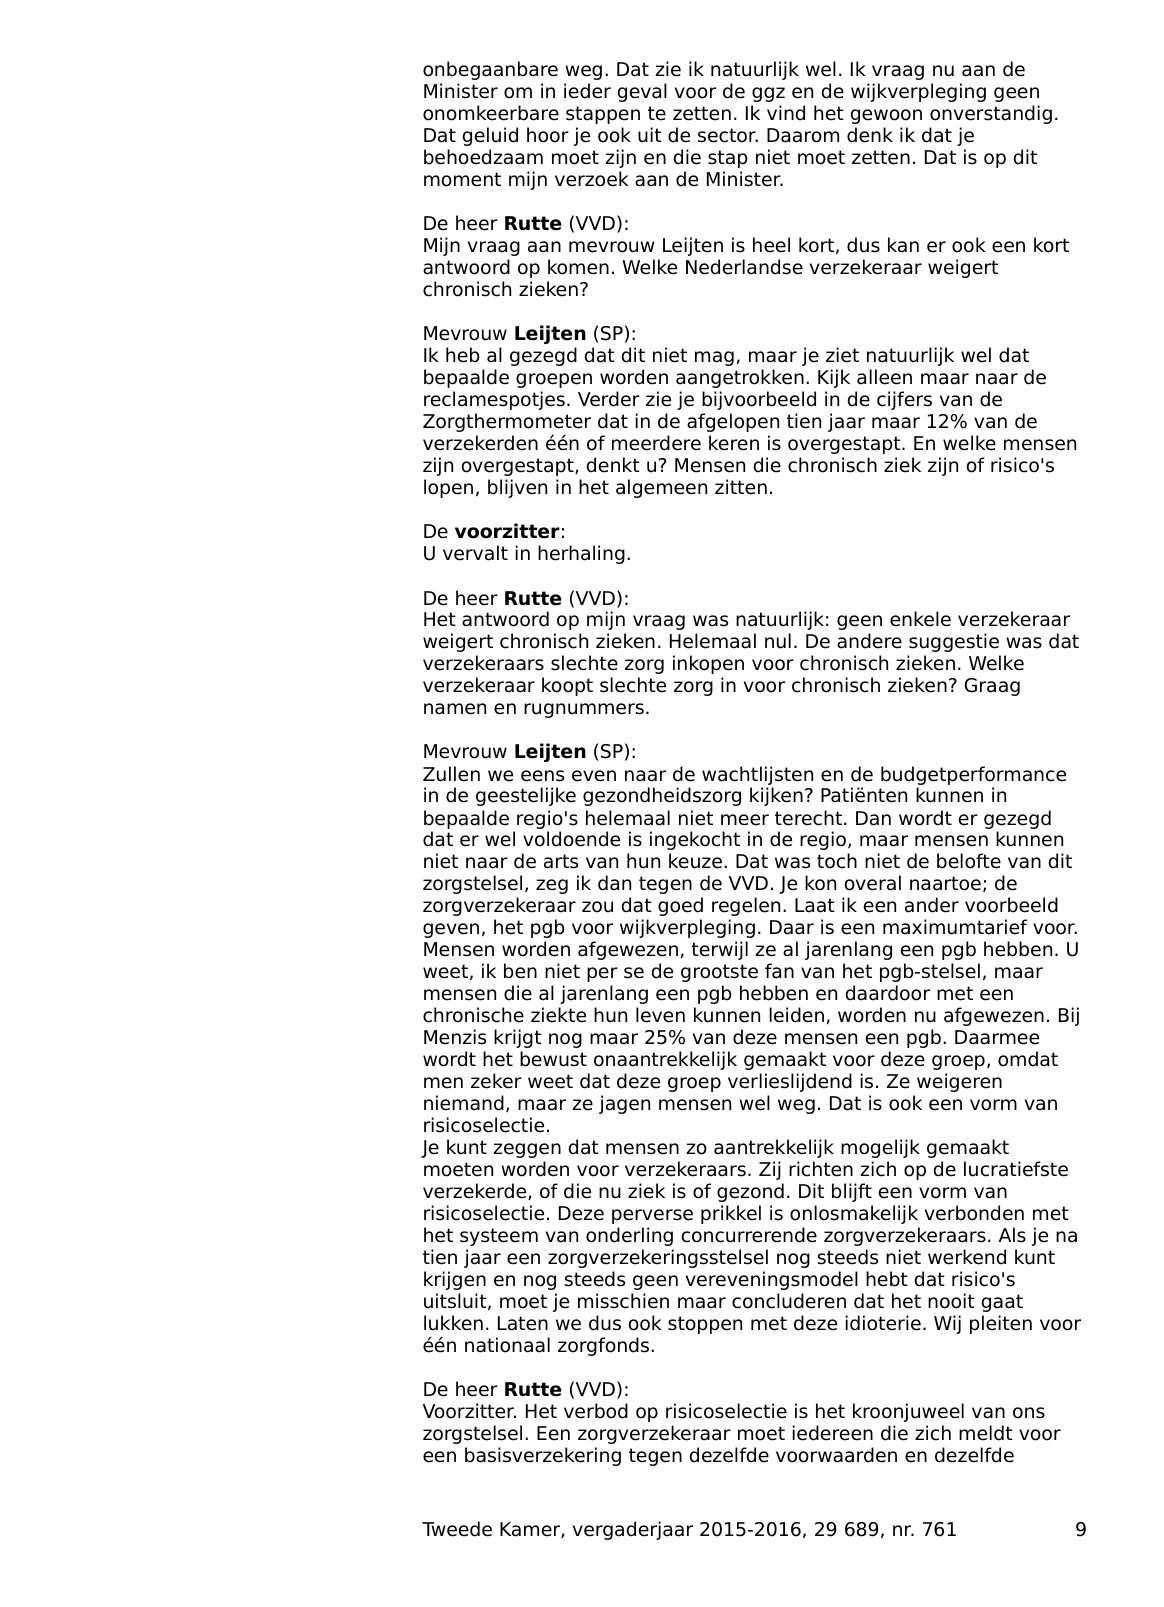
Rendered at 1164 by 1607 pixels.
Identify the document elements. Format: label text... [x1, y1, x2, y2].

text Het antwoord op mijn vraag was natuurlijk: geen enkele verzekeraar weigert chronisch zieken. Helemaal nul. De andere suggestie was dat verzekeraars slechte zorg inkopen voor chronisch zieken. Welke verzekeraar koopt slechte zorg in voor chronisch zieken? Graag namen en rugnummers. [422, 609, 1087, 719]
text Mijn vraag aan mevrouw Leijten is heel kort, dus kan er ook een kort antwoord op komen. Welke Nederlandse verzekeraar weigert chronisch zieken? [422, 235, 1087, 301]
text Mevrouw Leijten (SP): [422, 741, 1087, 763]
text Je kunt zeggen dat mensen zo aantrekkelijk mogelijk gemaakt moeten worden voor verzekeraars. Zij richten zich op de lucratiefste verzekerde, of die nu ziek is of gezond. Dit blijft een vorm van risicoselectie. Deze perverse prikkel is onlosmakelijk verbonden met het systeem van onderling concurrerende zorgverzekeraars. Als je na tien jaar een zorgverzekeringsstelsel nog steeds niet werkend kunt krijgen en nog steeds geen vereveningsmodel hebt dat risico's uitsluit, moet je misschien maar concluderen dat het nooit gaat lukken. Laten we dus ook stoppen met deze idioterie. Wij pleiten voor één nationaal zorgfonds. [422, 1137, 1087, 1357]
text De heer Rutte (VVD): [422, 1379, 1087, 1401]
text onbegaanbare weg. Dat zie ik natuurlijk wel. Ik vraag nu aan de Minister om in ieder geval voor de ggz en de wijkverpleging geen onomkeerbare stappen te zetten. Ik vind het gewoon onverstandig. Dat geluid hoor je ook uit de sector. Daarom denk ik dat je behoedzaam moet zijn en die stap niet moet zetten. Dat is op dit moment mijn verzoek aan de Minister. [422, 59, 1087, 191]
text De voorzitter: [422, 521, 1087, 543]
text Voorzitter. Het verbod op risicoselectie is het kroonjuweel van ons zorgstelsel. Een zorgverzekeraar moet iedereen die zich meldt voor een basisverzekering tegen dezelfde voorwaarden en dezelfde [422, 1401, 1087, 1467]
text Zullen we eens even naar de wachtlijsten en de budgetperformance in de geestelijke gezondheidszorg kijken? Patiënten kunnen in bepaalde regio's helemaal niet meer terecht. Dan wordt er gezegd dat er wel voldoende is ingekocht in de regio, maar mensen kunnen niet naar de arts van hun keuze. Dat was toch niet de belofte van dit zorgstelsel, zeg ik dan tegen de VVD. Je kon overal naartoe; de zorgverzekeraar zou dat goed regelen. Laat ik een ander voorbeeld geven, het pgb voor wijkverpleging. Daar is een maximumtarief voor. Mensen worden afgewezen, terwijl ze al jarenlang een pgb hebben. U weet, ik ben niet per se de grootste fan van het pgb-stelsel, maar mensen die al jarenlang een pgb hebben en daardoor met een chronische ziekte hun leven kunnen leiden, worden nu afgewezen. Bij Menzis krijgt nog maar 25% van deze mensen een pgb. Daarmee wordt het bewust onaantrekkelijk gemaakt voor deze groep, omdat men zeker weet dat deze groep verlieslijdend is. Ze weigeren niemand, maar ze jagen mensen wel weg. Dat is ook een vorm van risicoselectie. [422, 763, 1087, 1137]
text De heer Rutte (VVD): [422, 587, 1087, 609]
text U vervalt in herhaling. [422, 543, 1087, 565]
text Mevrouw Leijten (SP): [422, 323, 1087, 345]
text Ik heb al gezegd dat dit niet mag, maar je ziet natuurlijk wel dat bepaalde groepen worden aangetrokken. Kijk alleen maar naar de reclamespotjes. Verder zie je bijvoorbeeld in de cijfers van de Zorgthermometer dat in de afgelopen tien jaar maar 12% van de verzekerden één of meerdere keren is overgestapt. En welke mensen zijn overgestapt, denkt u? Mensen die chronisch ziek zijn of risico's lopen, blijven in het algemeen zitten. [422, 345, 1087, 499]
text De heer Rutte (VVD): [422, 213, 1087, 235]
